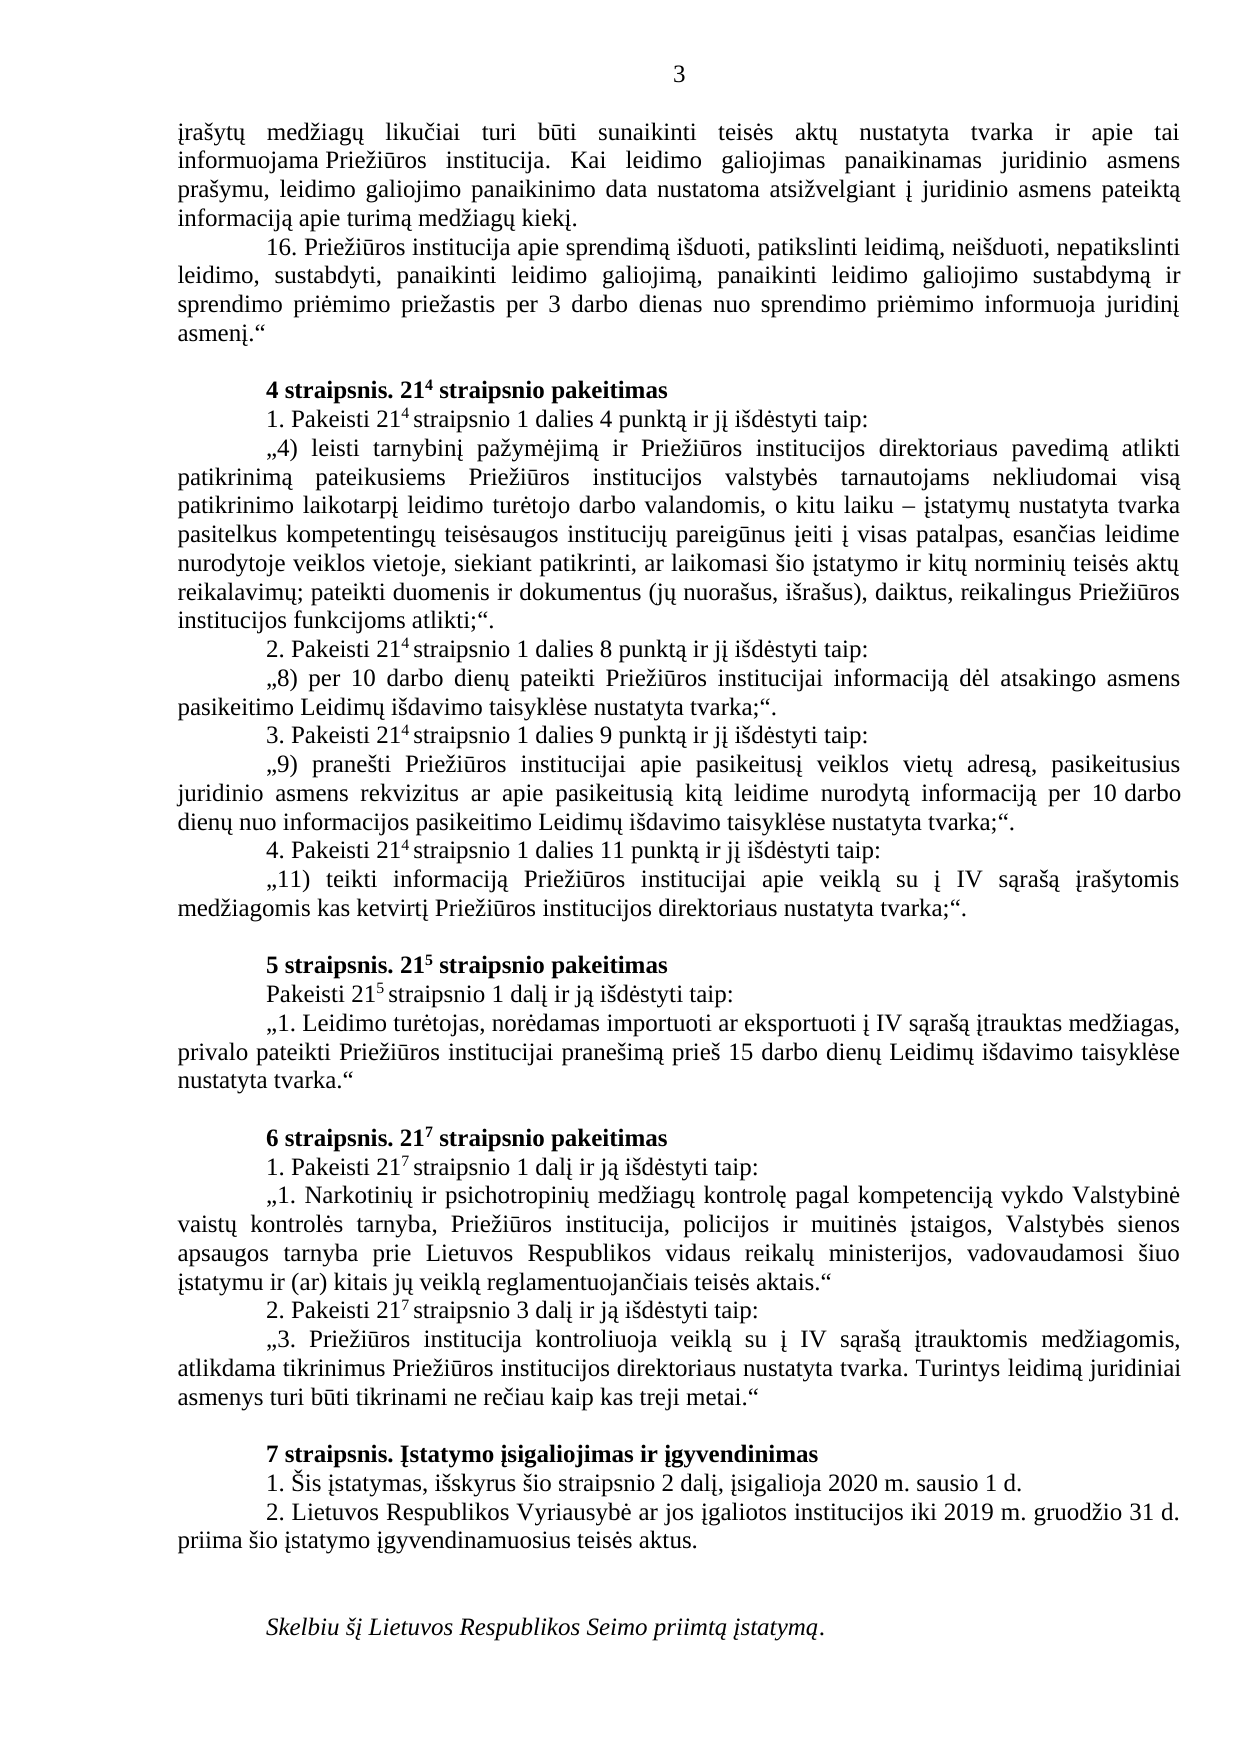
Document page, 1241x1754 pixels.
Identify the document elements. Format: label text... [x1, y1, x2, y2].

text „3. Priežiūros institucija kontroliuoja veiklą su į IV sąrašą įtrauktomis medžiagomis, atlikdama tikrinimus Priežiūros institucijos direktoriaus nustatyta tvarka. Turintys leidimą juridiniai asmenys turi būti tikrinami ne rečiau kaip kas treji metai.“ [177, 1324, 1181, 1410]
text „9) pranešti Priežiūros institucijai apie pasikeitusį veiklos vietų adresą, pasikeitusius juridinio asmens rekvizitus ar apie pasikeitusią kitą leidime nurodytą informaciją per 10 darbo dienų nuo informacijos pasikeitimo Leidimų išdavimo taisyklėse nustatyta tvarka;“. [177, 749, 1181, 835]
text 7 straipsnis. Įstatymo įsigaliojimas ir įgyvendinimas [177, 1439, 1181, 1468]
text 2. Pakeisti 214 straipsnio 1 dalies 8 punktą ir jį išdėstyti taip: [177, 634, 1181, 663]
text Pakeisti 215 straipsnio 1 dalį ir ją išdėstyti taip: [177, 979, 1181, 1008]
text 5 straipsnis. 215 straipsnio pakeitimas [177, 950, 1181, 979]
text 6 straipsnis. 217 straipsnio pakeitimas [177, 1123, 1181, 1152]
text 1. Šis įstatymas, išskyrus šio straipsnio 2 dalį, įsigalioja 2020 m. sausio 1 d. [177, 1468, 1181, 1497]
text įrašytų medžiagų likučiai turi būti sunaikinti teisės aktų nustatyta tvarka ir apie tai informuojama Priežiūros institucija. Kai leidimo galiojimas panaikinamas juridinio asmens prašymu, leidimo galiojimo panaikinimo data nustatoma atsižvelgiant į juridinio asmens pateiktą informaciją apie turimą medžiagų kiekį. [177, 117, 1181, 232]
text 4 straipsnis. 214 straipsnio pakeitimas [177, 375, 1181, 404]
text 2. Lietuvos Respublikos Vyriausybė ar jos įgaliotos institucijos iki 2019 m. gruodžio 31 d. priima šio įstatymo įgyvendinamuosius teisės aktus. [177, 1497, 1181, 1554]
text 1. Pakeisti 214 straipsnio 1 dalies 4 punktą ir jį išdėstyti taip: [177, 404, 1181, 433]
text Skelbiu šį Lietuvos Respublikos Seimo priimtą įstatymą. [177, 1612, 1181, 1640]
text „4) leisti tarnybinį pažymėjimą ir Priežiūros institucijos direktoriaus pavedimą atlikti patikrinimą pateikusiems Priežiūros institucijos valstybės tarnautojams nekliudomai visą patikrinimo laikotarpį leidimo turėtojo darbo valandomis, o kitu laiku – įstatymų nustatyta tvarka pasitelkus kompetentingų teisėsaugos institucijų pareigūnus įeiti į visas patalpas, esančias leidime nurodytoje veiklos vietoje, siekiant patikrinti, ar laikomasi šio įstatymo ir kitų norminių teisės aktų reikalavimų; pateikti duomenis ir dokumentus (jų nuorašus, išrašus), daiktus, reikalingus Priežiūros institucijos funkcijoms atlikti;“. [177, 433, 1181, 634]
text 2. Pakeisti 217 straipsnio 3 dalį ir ją išdėstyti taip: [177, 1295, 1181, 1324]
text 4. Pakeisti 214 straipsnio 1 dalies 11 punktą ir jį išdėstyti taip: [177, 835, 1181, 864]
text „1. Leidimo turėtojas, norėdamas importuoti ar eksportuoti į IV sąrašą įtrauktas medžiagas, privalo pateikti Priežiūros institucijai pranešimą prieš 15 darbo dienų Leidimų išdavimo taisyklėse nustatyta tvarka.“ [177, 1008, 1181, 1094]
text 3. Pakeisti 214 straipsnio 1 dalies 9 punktą ir jį išdėstyti taip: [177, 720, 1181, 749]
text 16. Priežiūros institucija apie sprendimą išduoti, patikslinti leidimą, neišduoti, nepatikslinti leidimo, sustabdyti, panaikinti leidimo galiojimą, panaikinti leidimo galiojimo sustabdymą ir sprendimo priėmimo priežastis per 3 darbo dienas nuo sprendimo priėmimo informuoja juridinį asmenį.“ [177, 232, 1181, 347]
text „11) teikti informaciją Priežiūros institucijai apie veiklą su į IV sąrašą įrašytomis medžiagomis kas ketvirtį Priežiūros institucijos direktoriaus nustatyta tvarka;“. [177, 864, 1181, 922]
text 1. Pakeisti 217 straipsnio 1 dalį ir ją išdėstyti taip: [177, 1152, 1181, 1180]
text „8) per 10 darbo dienų pateikti Priežiūros institucijai informaciją dėl atsakingo asmens pasikeitimo Leidimų išdavimo taisyklėse nustatyta tvarka;“. [177, 663, 1181, 720]
text „1. Narkotinių ir psichotropinių medžiagų kontrolę pagal kompetenciją vykdo Valstybinė vaistų kontrolės tarnyba, Priežiūros institucija, policijos ir muitinės įstaigos, Valstybės sienos apsaugos tarnyba prie Lietuvos Respublikos vidaus reikalų ministerijos, vadovaudamosi šiuo įstatymu ir (ar) kitais jų veiklą reglamentuojančiais teisės aktais.“ [177, 1180, 1181, 1295]
